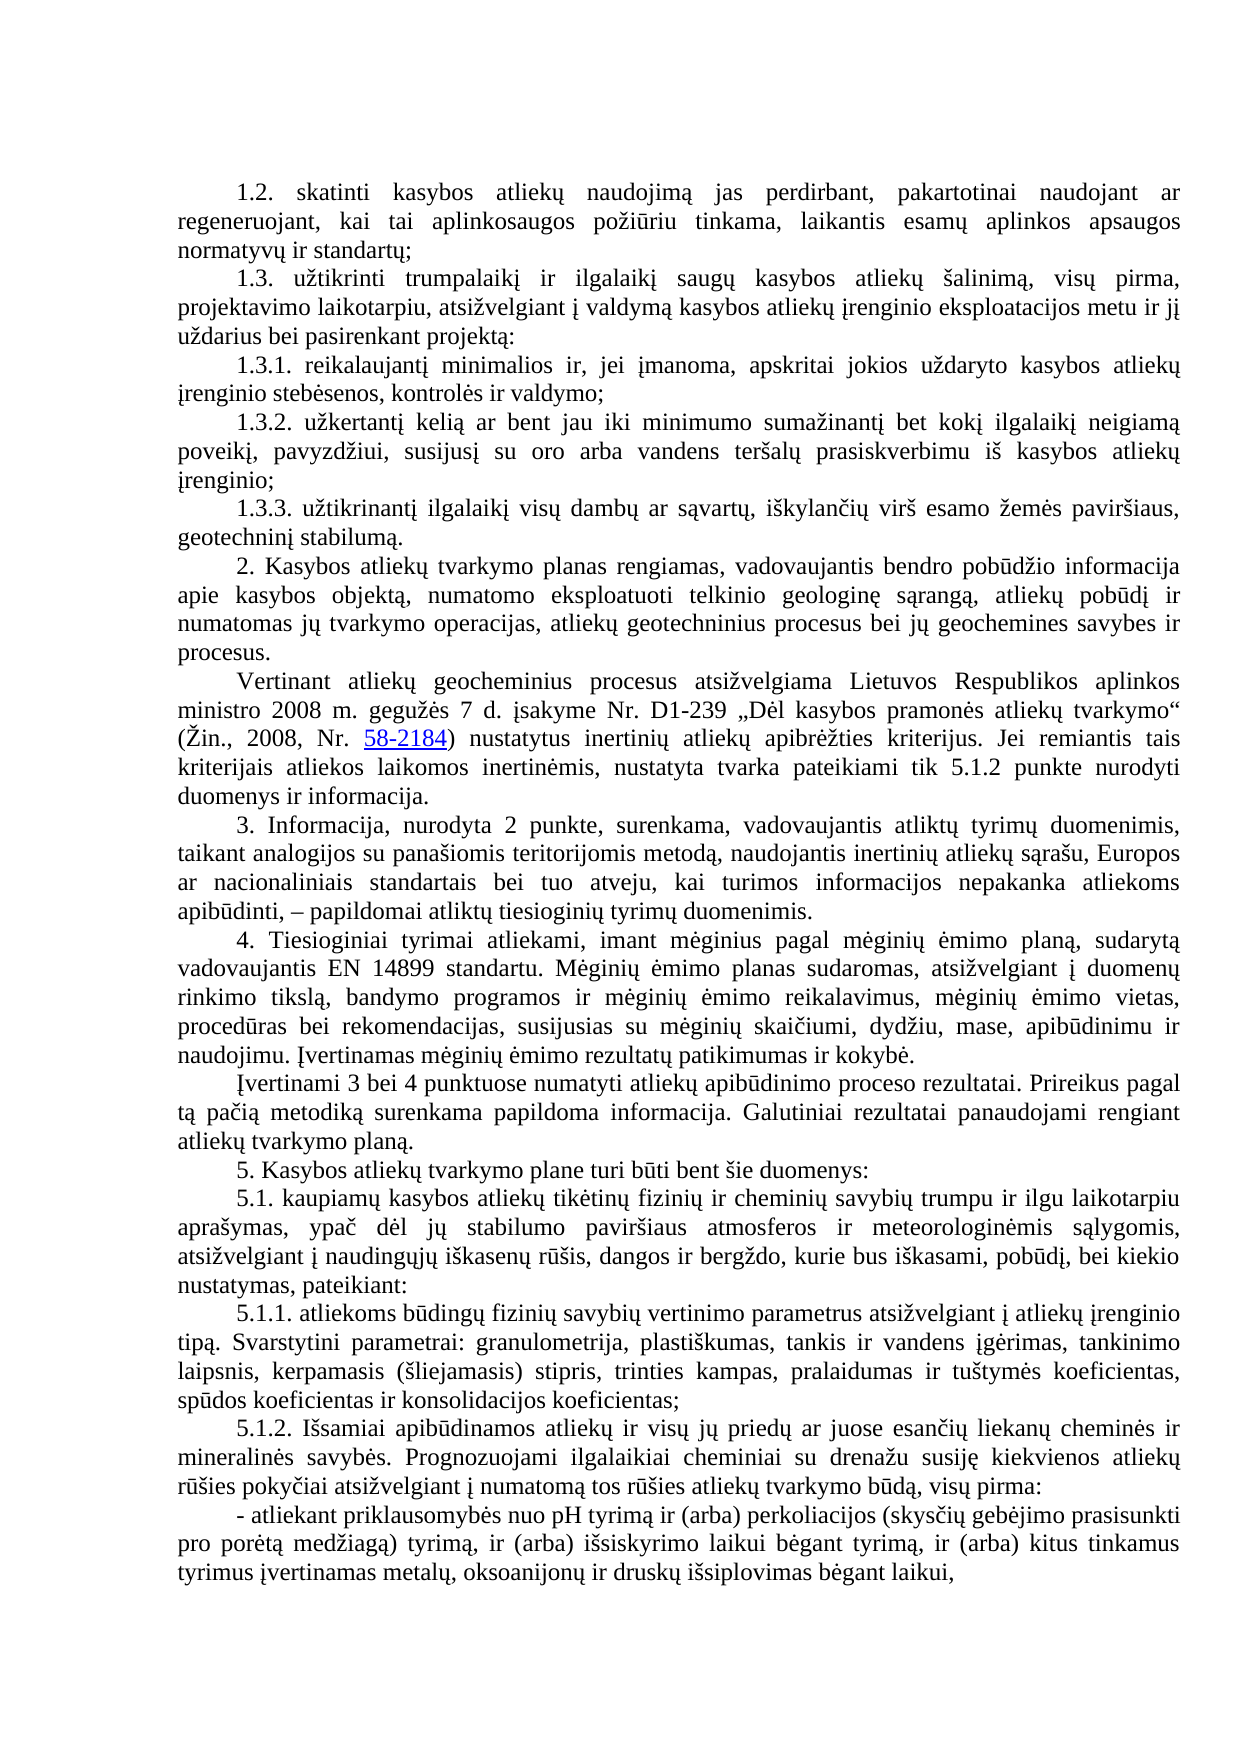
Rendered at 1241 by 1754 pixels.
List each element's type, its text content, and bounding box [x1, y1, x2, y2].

text 1.2. skatinti kasybos atliekų naudojimą jas perdirbant, pakartotinai naudojant ar regeneruojant, kai tai aplinkosaugos požiūriu tinkama, laikantis esamų aplinkos apsaugos normatyvų ir standartų; [177, 177, 1181, 263]
text 5. Kasybos atliekų tvarkymo plane turi būti bent šie duomenys: [177, 1155, 1181, 1183]
text 1.3.2. užkertantį kelią ar bent jau iki minimumo sumažinantį bet kokį ilgalaikį neigiamą poveikį, pavyzdžiui, susijusį su oro arba vandens teršalų prasiskverbimu iš kasybos atliekų įrenginio; [177, 407, 1181, 493]
text Įvertinami 3 bei 4 punktuose numatyti atliekų apibūdinimo proceso rezultatai. Prireikus pagal tą pačią metodiką surenkama papildoma informacija. Galutiniai rezultatai panaudojami rengiant atliekų tvarkymo planą. [177, 1068, 1181, 1155]
text 5.1.1. atliekoms būdingų fizinių savybių vertinimo parametrus atsižvelgiant į atliekų įrenginio tipą. Svarstytini parametrai: granulometrija, plastiškumas, tankis ir vandens įgėrimas, tankinimo laipsnis, kerpamasis (šliejamasis) stipris, trinties kampas, pralaidumas ir tuštymės koeficientas, spūdos koeficientas ir konsolidacijos koeficientas; [177, 1298, 1181, 1413]
text 5.1.2. Išsamiai apibūdinamos atliekų ir visų jų priedų ar juose esančių liekanų cheminės ir mineralinės savybės. Prognozuojami ilgalaikiai cheminiai su drenažu susiję kiekvienos atliekų rūšies pokyčiai atsižvelgiant į numatomą tos rūšies atliekų tvarkymo būdą, visų pirma: [177, 1413, 1181, 1500]
text 5.1. kaupiamų kasybos atliekų tikėtinų fizinių ir cheminių savybių trumpu ir ilgu laikotarpiu aprašymas, ypač dėl jų stabilumo paviršiaus atmosferos ir meteorologinėmis sąlygomis, atsižvelgiant į naudingųjų iškasenų rūšis, dangos ir bergždo, kurie bus iškasami, pobūdį, bei kiekio nustatymas, pateikiant: [177, 1183, 1181, 1298]
text 1.3. užtikrinti trumpalaikį ir ilgalaikį saugų kasybos atliekų šalinimą, visų pirma, projektavimo laikotarpiu, atsižvelgiant į valdymą kasybos atliekų įrenginio eksploatacijos metu ir jį uždarius bei pasirenkant projektą: [177, 263, 1181, 350]
text - atliekant priklausomybės nuo pH tyrimą ir (arba) perkoliacijos (skysčių gebėjimo prasisunkti pro porėtą medžiagą) tyrimą, ir (arba) išsiskyrimo laikui bėgant tyrimą, ir (arba) kitus tinkamus tyrimus įvertinamas metalų, oksoanijonų ir druskų išsiplovimas bėgant laikui, [177, 1500, 1181, 1586]
text 3. Informacija, nurodyta 2 punkte, surenkama, vadovaujantis atliktų tyrimų duomenimis, taikant analogijos su panašiomis teritorijomis metodą, naudojantis inertinių atliekų sąrašu, Europos ar nacionaliniais standartais bei tuo atveju, kai turimos informacijos nepakanka atliekoms apibūdinti, – papildomai atliktų tiesioginių tyrimų duomenimis. [177, 810, 1181, 925]
text 4. Tiesioginiai tyrimai atliekami, imant mėginius pagal mėginių ėmimo planą, sudarytą vadovaujantis EN 14899 standartu. Mėginių ėmimo planas sudaromas, atsižvelgiant į duomenų rinkimo tikslą, bandymo programos ir mėginių ėmimo reikalavimus, mėginių ėmimo vietas, procedūras bei rekomendacijas, susijusias su mėginių skaičiumi, dydžiu, mase, apibūdinimu ir naudojimu. Įvertinamas mėginių ėmimo rezultatų patikimumas ir kokybė. [177, 925, 1181, 1068]
text 1.3.1. reikalaujantį minimalios ir, jei įmanoma, apskritai jokios uždaryto kasybos atliekų įrenginio stebėsenos, kontrolės ir valdymo; [177, 350, 1181, 407]
text 2. Kasybos atliekų tvarkymo planas rengiamas, vadovaujantis bendro pobūdžio informacija apie kasybos objektą, numatomo eksploatuoti telkinio geologinę sąrangą, atliekų pobūdį ir numatomas jų tvarkymo operacijas, atliekų geotechninius procesus bei jų geochemines savybes ir procesus. [177, 551, 1181, 666]
text 1.3.3. užtikrinantį ilgalaikį visų dambų ar sąvartų, iškylančių virš esamo žemės paviršiaus, geotechninį stabilumą. [177, 493, 1181, 551]
text Vertinant atliekų geocheminius procesus atsižvelgiama Lietuvos Respublikos aplinkos ministro 2008 m. gegužės 7 d. įsakyme Nr. D1-239 „Dėl kasybos pramonės atliekų tvarkymo“ (Žin., 2008, Nr. 58-2184) nustatytus inertinių atliekų apibrėžties kriterijus. Jei remiantis tais kriterijais atliekos laikomos inertinėmis, nustatyta tvarka pateikiami tik 5.1.2 punkte nurodyti duomenys ir informacija. [177, 666, 1181, 810]
